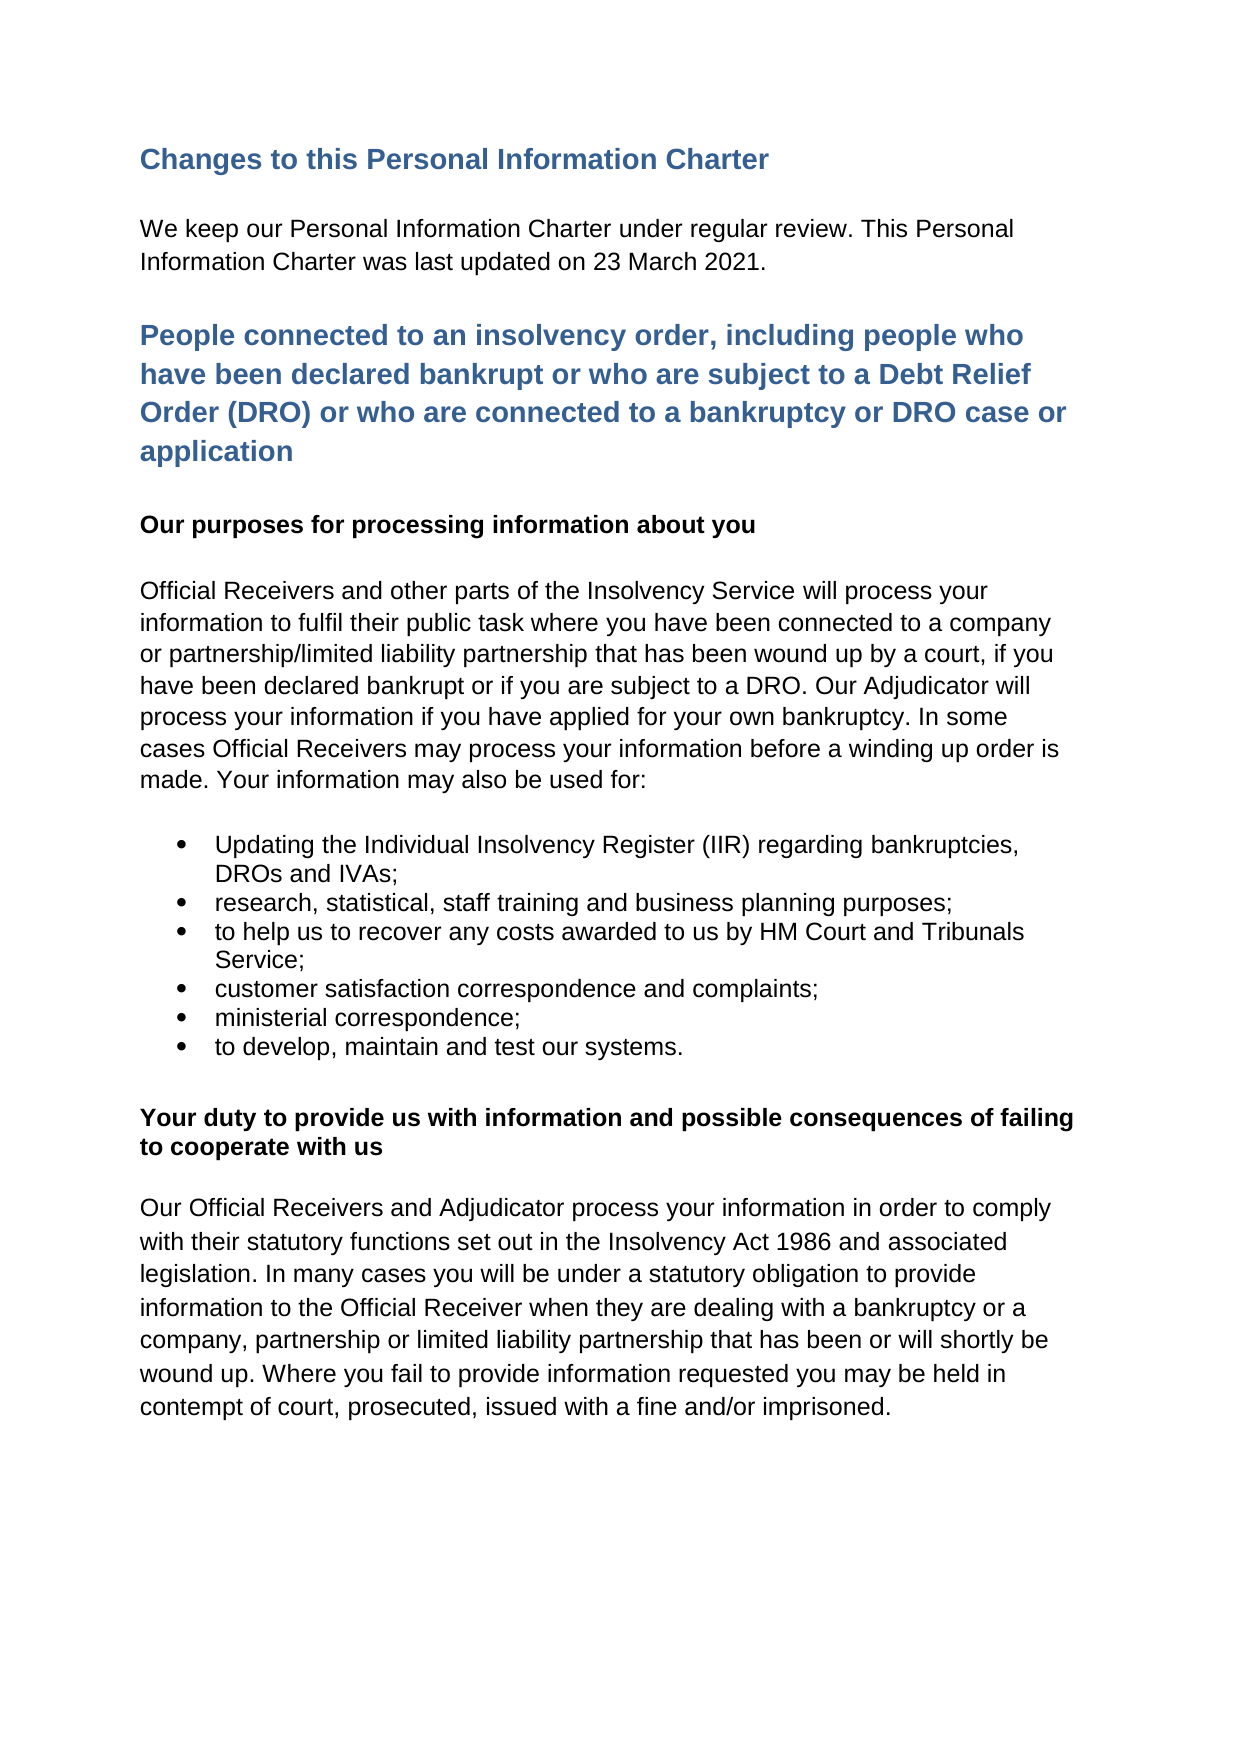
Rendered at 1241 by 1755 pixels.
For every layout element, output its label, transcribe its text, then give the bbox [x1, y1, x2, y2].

list ministerial correspondence; [177, 1003, 1090, 1032]
list customer satisfaction correspondence and complaints; [177, 974, 1090, 1003]
list to develop, maintain and test our systems. [177, 1032, 1090, 1061]
subtitle Your duty to provide us with information and possible consequences of failing to cooperate with us [139, 1103, 1090, 1160]
list research, statistical, staff training and business planning purposes; [177, 888, 1090, 917]
list Updating the Individual Insolvency Register (IIR) regarding bankruptcies, DROs and IVAs; [177, 830, 1090, 888]
list to help us to recover any costs awarded to us by HM Court and Tribunals Service; [177, 917, 1090, 974]
text We keep our Personal Information Charter under regular review. This Personal Information Charter was last updated on 23 March 2021. [139, 213, 1090, 275]
text Our Official Receivers and Adjudicator process your information in order to comply with their statutory functions set out in the Insolvency Act 1986 and associated legislation. In many cases you will be under a statutory obligation to provide information to the Official Receiver when they are dealing with a bankruptcy or a company, partnership or limited liability partnership that has been or will shortly be wound up. Where you fail to provide information requested you may be held in contempt of court, prosecuted, issued with a fine and/or imprisoned. [139, 1193, 1051, 1420]
subtitle Our purposes for processing information about you [139, 510, 1090, 538]
text Official Receivers and other parts of the Insolvency Service will process your information to fulfil their public task where you have been connected to a company or partnership/limited liability partnership that has been wound up by a court, if you have been declared bankrupt or if you are subject to a DRO. Our Adjudicator will process your information if you have applied for your own bankruptcy. In some cases Official Receivers may process your information before a winding up order is made. Your information may also be used for: [139, 576, 1077, 794]
subtitle People connected to an insolvency order, including people who have been declared bankrupt or who are subject to a Debt Relief Order (DRO) or who are connected to a bankruptcy or DRO case or application [139, 318, 1067, 467]
subtitle Changes to this Personal Information Charter [139, 142, 1090, 175]
